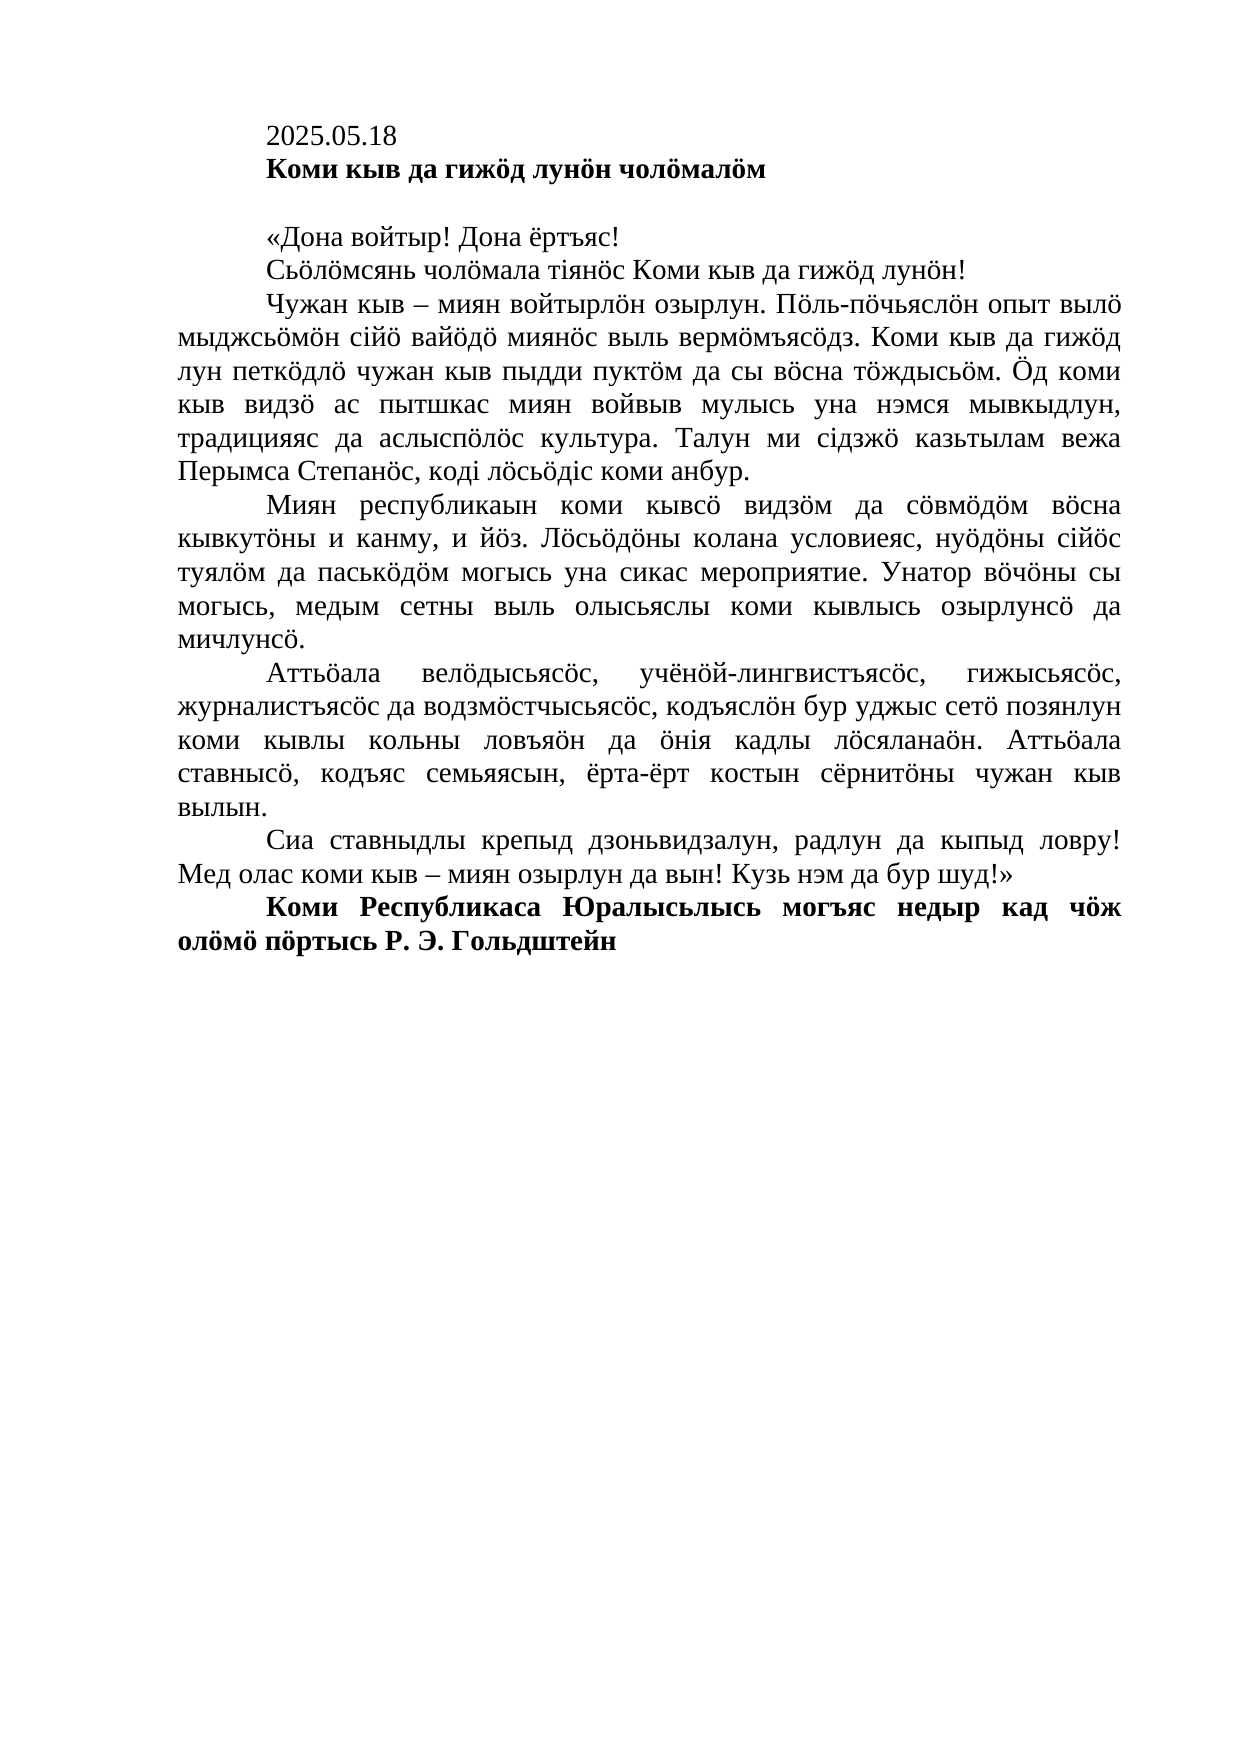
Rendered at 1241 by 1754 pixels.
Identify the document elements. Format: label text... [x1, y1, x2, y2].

text «Дона войтыр! Дона ёртъяс! [177, 219, 1122, 252]
text Аттьӧала велӧдысьясӧс, учёнӧй-лингвистъясӧс, гижысьясӧс, журналистъясӧс да водзмӧстчысьясӧс, кодъяслӧн бур уджыс сетӧ позянлун коми кывлы кольны ловъяӧн да ӧнія кадлы лӧсяланаӧн. Аттьӧала ставнысӧ, кодъяс семьяясын, ёрта-ёрт костын сёрнитӧны чужан кыв вылын. [177, 655, 1122, 822]
text Сиа ставныдлы крепыд дзоньвидзалун, радлун да кыпыд ловру! Мед олас коми кыв – миян озырлун да вын! Кузь нэм да бур шуд!» [177, 822, 1122, 889]
text Коми кыв да гижӧд лунӧн чолӧмалӧм [177, 152, 1122, 185]
text Чужан кыв – миян войтырлӧн озырлун. Пӧль-пӧчьяслӧн опыт вылӧ мыджсьӧмӧн сійӧ вайӧдӧ миянӧс выль вермӧмъясӧдз. Коми кыв да гижӧд лун петкӧдлӧ чужан кыв пыдди пуктӧм да сы вӧсна тӧждысьӧм. Ӧд коми кыв видзӧ ас пытшкас миян войвыв мулысь уна нэмся мывкыдлун, традицияяс да аслыспӧлӧс культура. Талун ми сідзжӧ казьтылам вежа Перымса Степанӧс, коді лӧсьӧдіс коми анбур. [177, 286, 1122, 487]
text Миян республикаын коми кывсӧ видзӧм да сӧвмӧдӧм вӧсна кывкутӧны и канму, и йӧз. Лӧсьӧдӧны колана условиеяс, нуӧдӧны сійӧс туялӧм да паськӧдӧм могысь уна сикас мероприятие. Унатор вӧчӧны сы могысь, медым сетны выль олысьяслы коми кывлысь озырлунсӧ да мичлунсӧ. [177, 487, 1122, 655]
text Сьӧлӧмсянь чолӧмала тіянӧс Коми кыв да гижӧд лунӧн! [177, 252, 1122, 286]
text 2025.05.18 [177, 118, 1122, 152]
text Коми Республикаса Юралысьлысь могъяс недыр кад чӧж олӧмӧ пӧртысь Р. Э. Гольдштейн [177, 889, 1122, 957]
